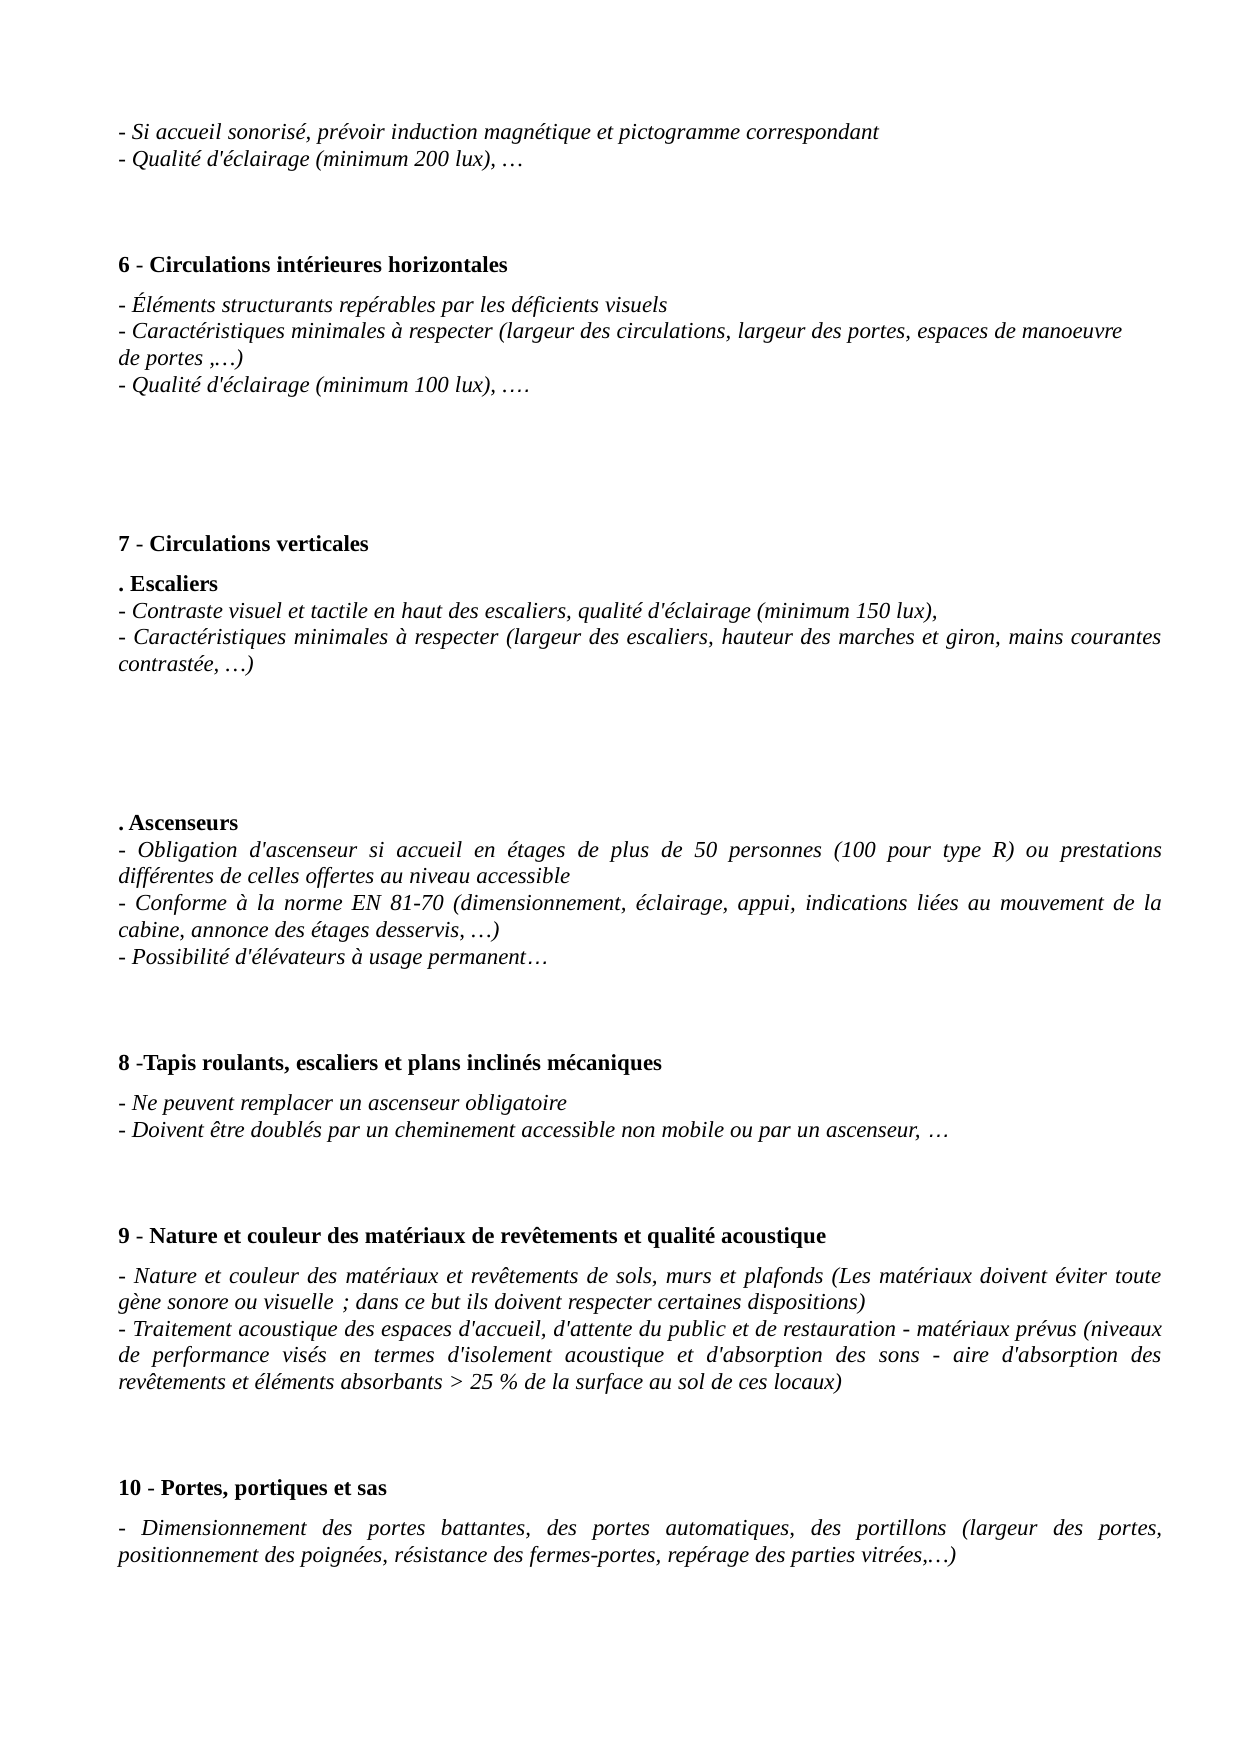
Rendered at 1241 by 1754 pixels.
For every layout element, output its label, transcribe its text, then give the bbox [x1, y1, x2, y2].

text - Éléments structurants repérables par les déficients visuels [118, 291, 1166, 317]
text - Contraste visuel et tactile en haut des escaliers, qualité d'éclairage (minimum 150 lux), [118, 597, 1166, 623]
text 9 - Nature et couleur des matériaux de revêtements et qualité acoustique [118, 1222, 1166, 1248]
text - Caractéristiques minimales à respecter (largeur des escaliers, hauteur des marches et giron, mains courantes contrastée, …) [118, 623, 1166, 676]
text 6 - Circulations intérieures horizontales [118, 251, 1166, 277]
text . Ascenseurs [118, 809, 1166, 836]
text - Dimensionnement des portes battantes, des portes automatiques, des portillons (largeur des portes, positionnement des poignées, résistance des fermes-portes, repérage des parties vitrées,…) [118, 1514, 1166, 1567]
text - Qualité d'éclairage (minimum 200 lux), … [118, 145, 1166, 171]
text - Doivent être doublés par un cheminement accessible non mobile ou par un ascenseur, … [118, 1115, 1166, 1142]
text - Si accueil sonorisé, prévoir induction magnétique et pictogramme correspondant [118, 118, 1166, 145]
text - Caractéristiques minimales à respecter (largeur des circulations, largeur des portes, espaces de manoeuvre [118, 317, 1166, 344]
text - Nature et couleur des matériaux et revêtements de sols, murs et plafonds (Les matériaux doivent éviter toute gène sonore ou visuelle ; dans ce but ils doivent respecter certaines dispositions) [118, 1262, 1166, 1315]
text 7 - Circulations verticales [118, 530, 1166, 557]
text - Obligation d'ascenseur si accueil en étages de plus de 50 personnes (100 pour type R) ou prestations différentes de celles offertes au niveau accessible [118, 836, 1166, 889]
text 10 - Portes, portiques et sas [118, 1474, 1166, 1501]
text - Conforme à la norme EN 81-70 (dimensionnement, éclairage, appui, indications liées au mouvement de la cabine, annonce des étages desservis, …) [118, 889, 1166, 942]
text de portes ,…) [118, 344, 1166, 370]
text - Qualité d'éclairage (minimum 100 lux), .… [118, 370, 1166, 397]
text . Escaliers [118, 570, 1166, 597]
text - Ne peuvent remplacer un ascenseur obligatoire [118, 1088, 1166, 1115]
text - Possibilité d'élévateurs à usage permanent… [118, 942, 1166, 969]
text - Traitement acoustique des espaces d'accueil, d'attente du public et de restauration - matériaux prévus (niveaux de performance visés en termes d'isolement acoustique et d'absorption des sons - aire d'absorption des revêtements et éléments absorbants > 25 % de la surface au sol de ces locaux) [118, 1315, 1166, 1394]
text 8 -Tapis roulants, escaliers et plans inclinés mécaniques [118, 1049, 1166, 1075]
